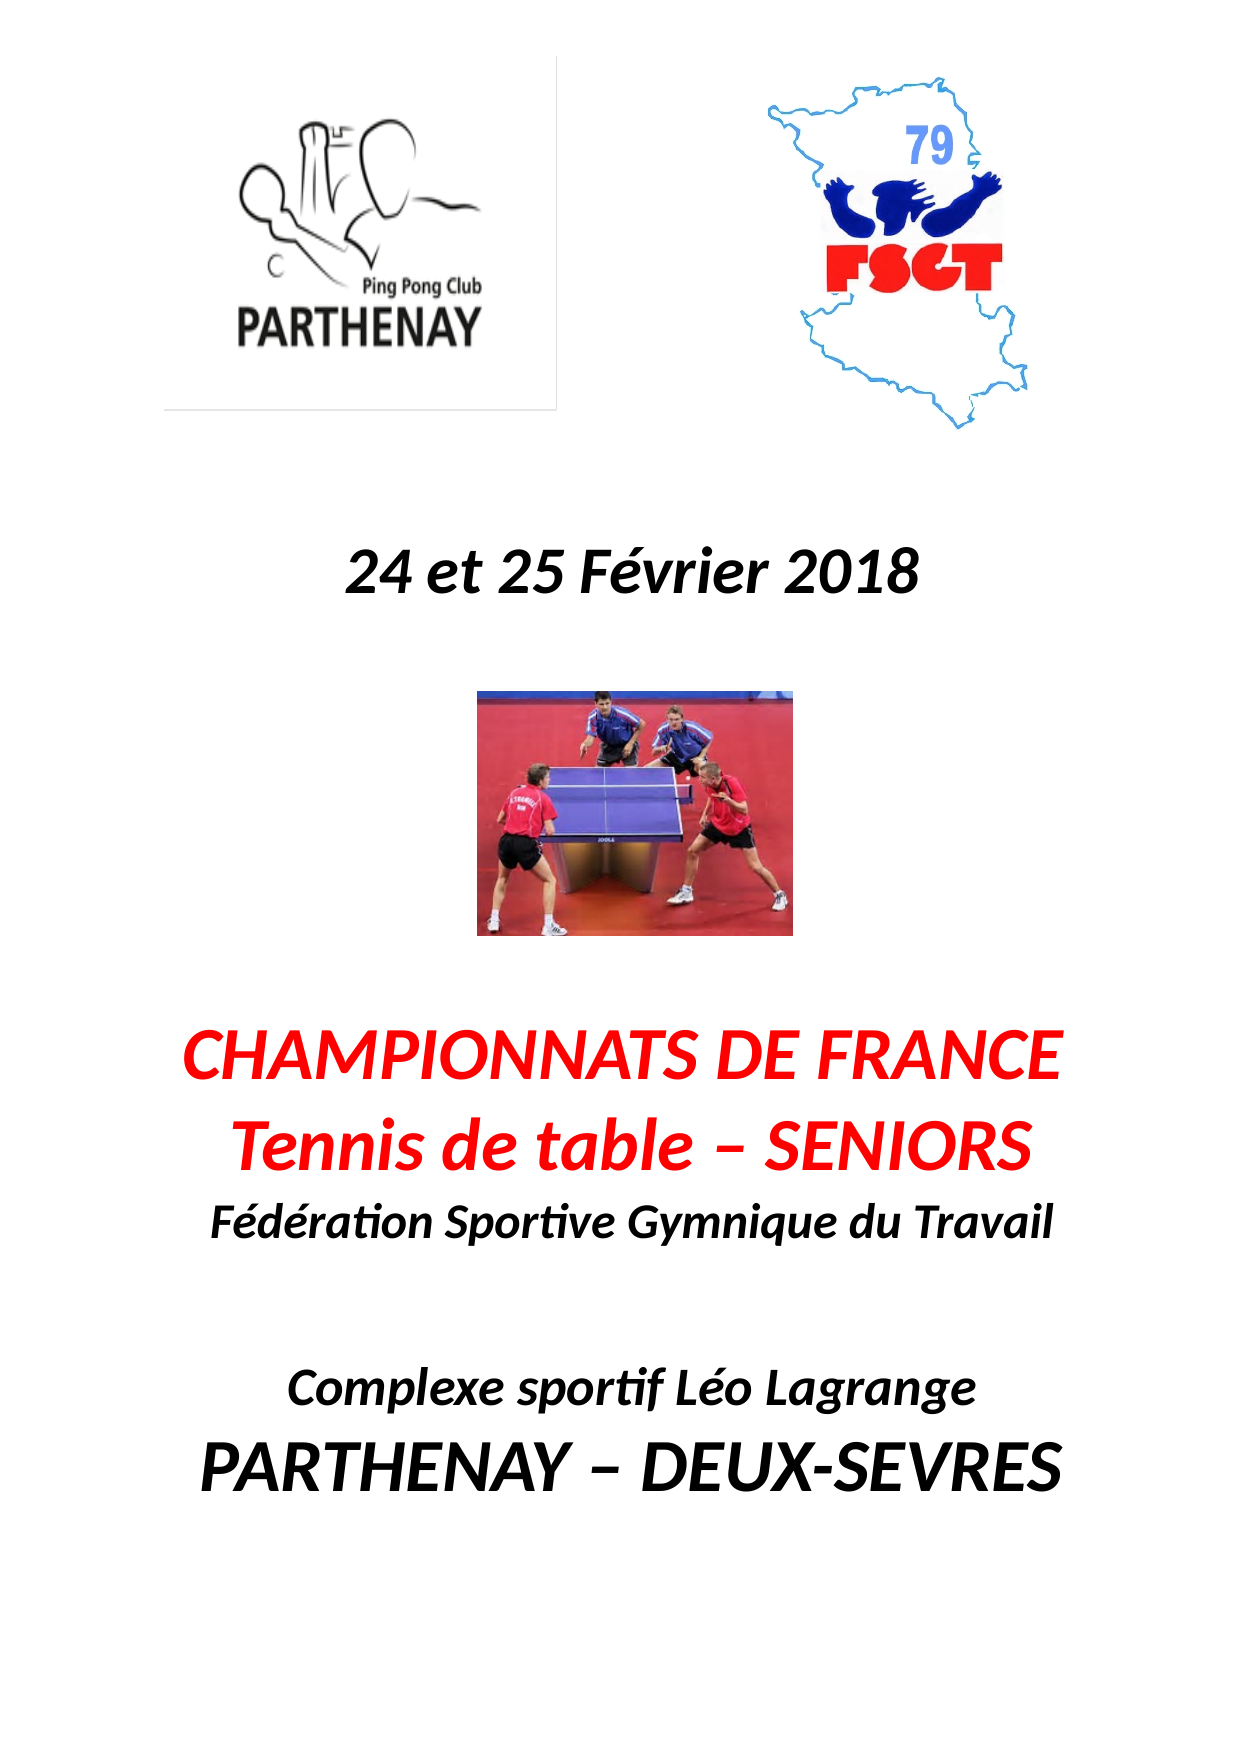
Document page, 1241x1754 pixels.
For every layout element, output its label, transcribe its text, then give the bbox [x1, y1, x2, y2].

subtitle 24 et 25 Février 2018 [118, 529, 1152, 610]
subtitle Complexe sportif Léo Lagrange [118, 1352, 1152, 1418]
subtitle PARTHENAY – DEUX-SEVRES [118, 1418, 1152, 1510]
text CHAMPIONNATS DE FRANCE [118, 1006, 1152, 1098]
subtitle Fédération Sportive Gymnique du Travail [118, 1189, 1152, 1251]
subtitle Tennis de table – SENIORS [118, 1098, 1152, 1189]
